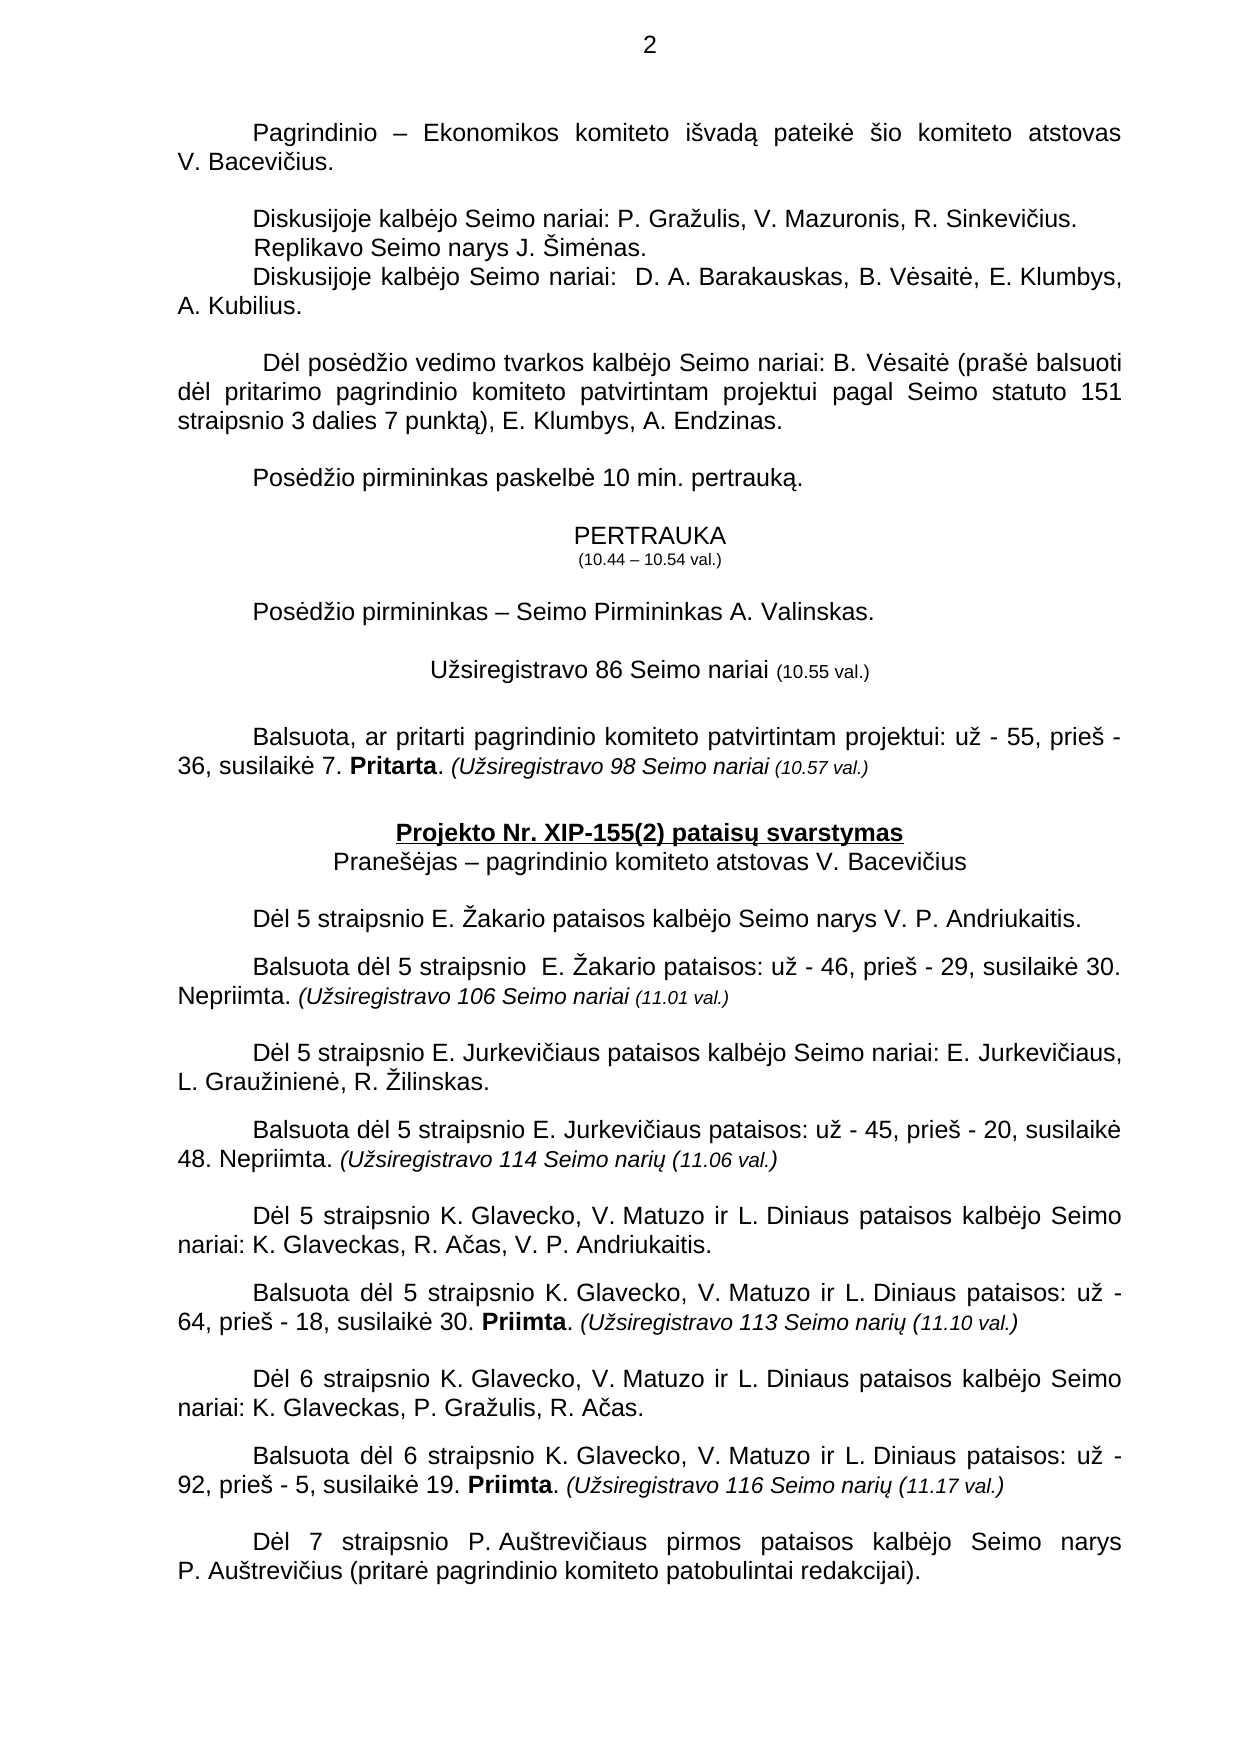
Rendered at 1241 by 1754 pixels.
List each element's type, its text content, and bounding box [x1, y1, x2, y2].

text Diskusijoje kalbėjo Seimo nariai: D. A. Barakauskas, B. Vėsaitė, E. Klumbys, A. Kubilius. [177, 262, 1122, 319]
subtitle Projekto Nr. XIP-155(2) pataisų svarstymas [177, 818, 1122, 847]
text Dėl 5 straipsnio E. Jurkevičiaus pataisos kalbėjo Seimo nariai: E. Jurkevičiaus, L. Graužinienė, R. Žilinskas. [177, 1038, 1122, 1096]
text Diskusijoje kalbėjo Seimo nariai: P. Gražulis, V. Mazuronis, R. Sinkevičius. [177, 204, 1122, 233]
text Replikavo Seimo narys J. Šimėnas. [177, 233, 1122, 262]
text Pagrindinio – Ekonomikos komiteto išvadą pateikė šio komiteto atstovas V. Bacevičius. [177, 118, 1122, 176]
text Balsuota dėl 6 straipsnio K. Glavecko, V. Matuzo ir L. Diniaus pataisos: už - 92, prieš - 5, susilaikė 19. Priimta. (Užsiregistravo 116 Seimo narių (11.17 val.) [177, 1441, 1122, 1498]
text Dėl 5 straipsnio E. Žakario pataisos kalbėjo Seimo narys V. P. Andriukaitis. [177, 904, 1122, 933]
text Dėl 6 straipsnio K. Glavecko, V. Matuzo ir L. Diniaus pataisos kalbėjo Seimo nariai: K. Glaveckas, P. Gražulis, R. Ačas. [177, 1364, 1122, 1422]
text Užsiregistravo 86 Seimo nariai (10.55 val.) [177, 655, 1122, 683]
text PERTRAUKA [177, 521, 1122, 549]
text Dėl posėdžio vedimo tvarkos kalbėjo Seimo nariai: B. Vėsaitė (prašė balsuoti dėl pritarimo pagrindinio komiteto patvirtintam projektui pagal Seimo statuto 151 straipsnio 3 dalies 7 punktą), E. Klumbys, A. Endzinas. [177, 348, 1122, 434]
text Dėl 7 straipsnio P. Auštrevičiaus pirmos pataisos kalbėjo Seimo narys P. Auštrevičius (pritarė pagrindinio komiteto patobulintai redakcijai). [177, 1527, 1122, 1584]
text Posėdžio pirmininkas paskelbė 10 min. pertrauką. [177, 463, 1122, 492]
text Balsuota dėl 5 straipsnio E. Žakario pataisos: už - 46, prieš - 29, susilaikė 30. Nepriimta. (Užsiregistravo 106 Seimo nariai (11.01 val.) [177, 952, 1122, 1009]
text Dėl 5 straipsnio K. Glavecko, V. Matuzo ir L. Diniaus pataisos kalbėjo Seimo nariai: K. Glaveckas, R. Ačas, V. P. Andriukaitis. [177, 1201, 1122, 1259]
text Pranešėjas – pagrindinio komiteto atstovas V. Bacevičius [177, 847, 1122, 875]
text Balsuota, ar pritarti pagrindinio komiteto patvirtintam projektui: už - 55, prieš - 36, susilaikė 7. Pritarta. (Užsiregistravo 98 Seimo nariai (10.57 val.) [177, 722, 1122, 779]
text (10.44 – 10.54 val.) [177, 549, 1122, 568]
text Balsuota dėl 5 straipsnio E. Jurkevičiaus pataisos: už - 45, prieš - 20, susilaikė 48. Nepriimta. (Užsiregistravo 114 Seimo narių (11.06 val.) [177, 1115, 1122, 1172]
text Posėdžio pirmininkas – Seimo Pirmininkas A. Valinskas. [177, 597, 1122, 626]
text Balsuota dėl 5 straipsnio K. Glavecko, V. Matuzo ir L. Diniaus pataisos: už - 64, prieš - 18, susilaikė 30. Priimta. (Užsiregistravo 113 Seimo narių (11.10 val.) [177, 1278, 1122, 1335]
